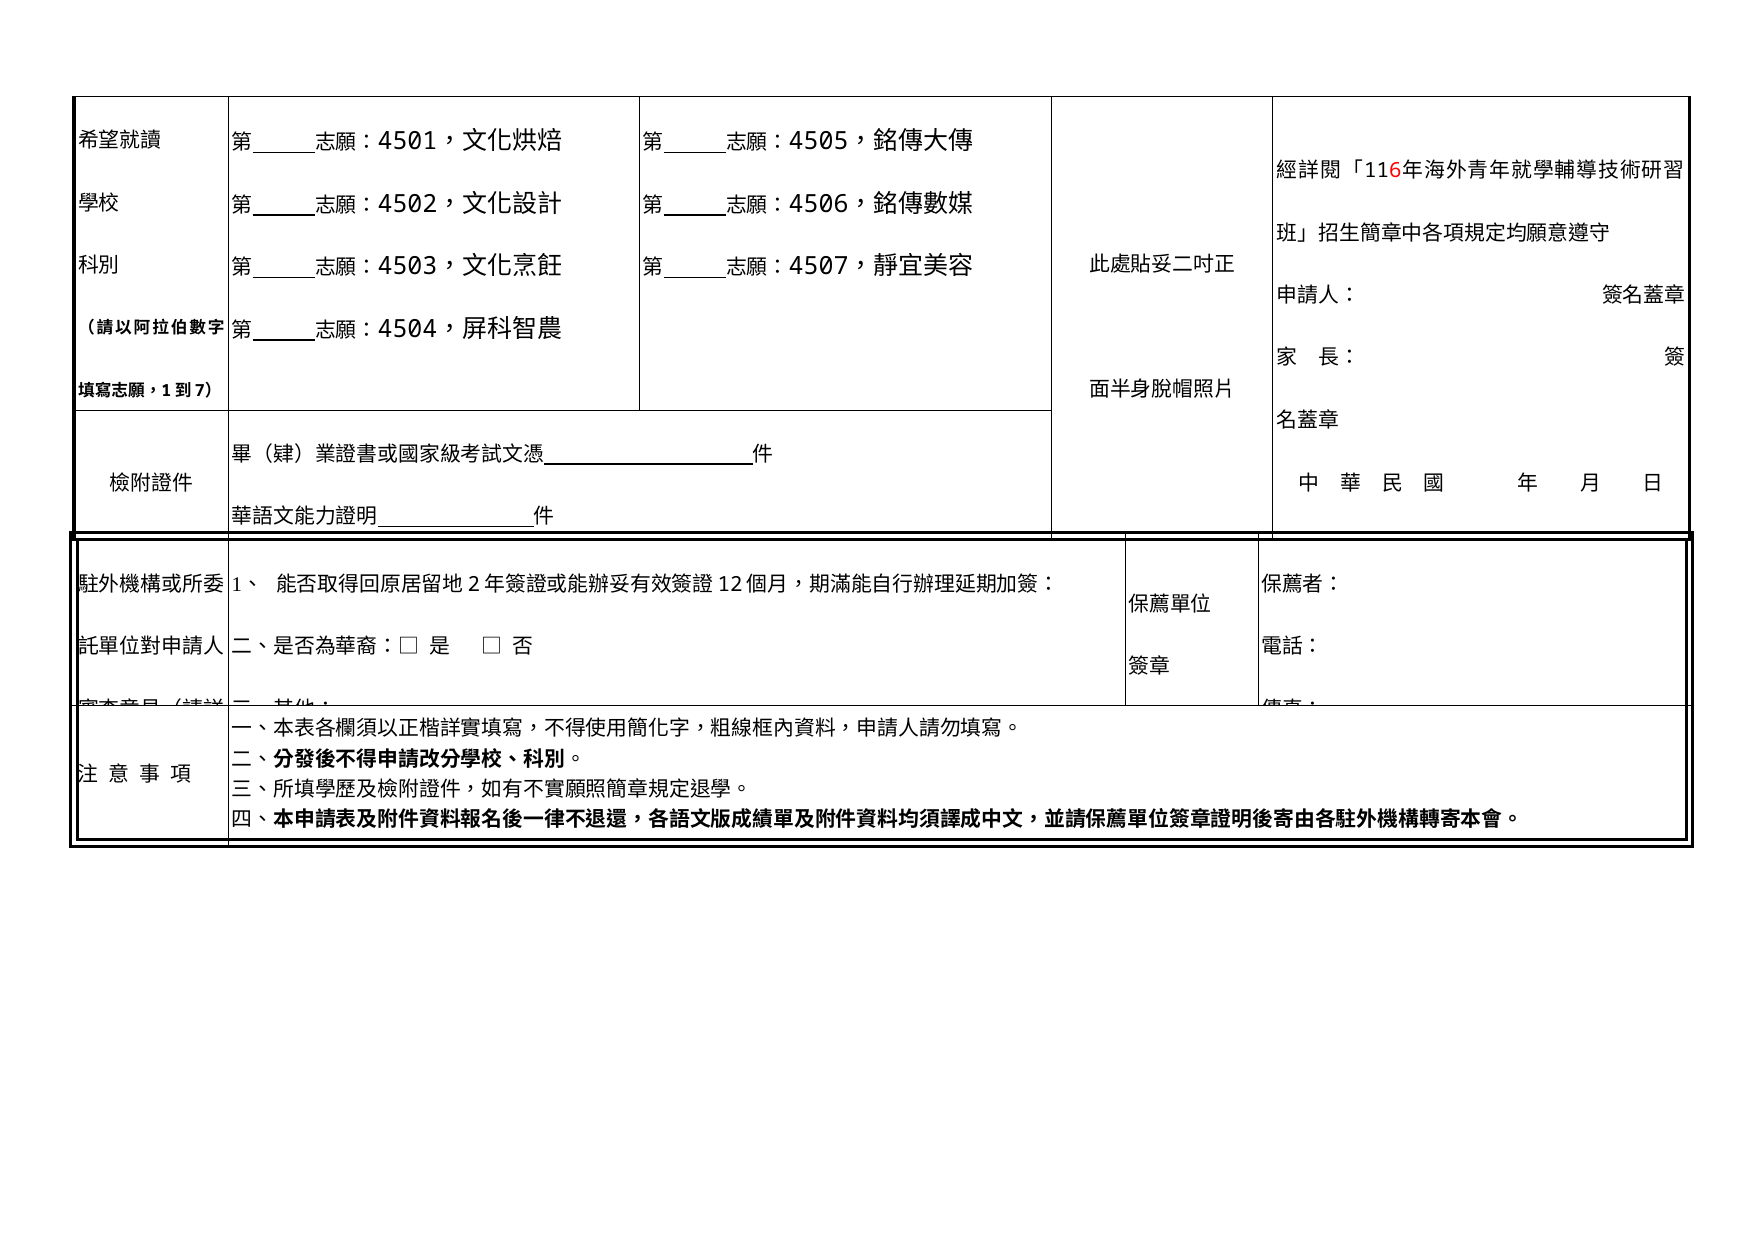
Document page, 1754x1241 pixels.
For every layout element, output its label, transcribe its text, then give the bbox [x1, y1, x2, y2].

table_cell [1126, 534, 1258, 538]
table_cell 此處貼妥二吋正 面半身脫帽照片 [1052, 97, 1272, 531]
table_cell 希望就讀 學校 科別 （請以阿拉伯數字填寫志願，1到7） [76, 97, 228, 410]
table_cell 能否取得回原居留地2年簽證或能辦妥有效簽證12個月，期滿能自行辦理延期加簽： 二、是否為華裔：□ 是 □ 否 三、其他： [229, 541, 1125, 705]
table_cell 畢（肄）業證書或國家級考試文憑 件 華語文能力證明 件 居留證明 件 有取得成績單之最高學歷2個學期成績單 件 [229, 411, 1051, 531]
table_cell 注意事項 [79, 706, 228, 838]
table_cell 第 志願：4501，文化烘焙 第 志願：4502，文化設計 第 志願：4503，文化烹飪 第 志願：4504，屏科智農 [229, 97, 639, 410]
table_cell 保薦者： 電話： 傳真： 地址： [1259, 541, 1685, 705]
table_cell 駐外機構或所委託單位對申請人 審查意見（請詳實填寫） [76, 534, 228, 538]
table_cell 檢附證件 [76, 411, 228, 531]
table_cell 一、本表各欄須以正楷詳實填寫，不得使用簡化字，粗線框內資料，申請人請勿填寫。 二、分發後不得申請改分學校、科別。 三、所填學歷及檢附證件，如有不實願照簡章規定退學。 四、本申請表及附件資料報名後一律不退還，各語文版成績單及附件資料均須譯成中文，並請保薦單位簽章證明後寄由各駐外機構轉寄本會。 [229, 706, 1685, 838]
table_cell 保薦者： 電話： 傳真： 地址： [1273, 534, 1688, 538]
table_cell 能否取得回原居留地2年簽證或能辦妥有效簽證12個月，期滿能自行辦理延期加簽： 二、是否為華裔：□ 是 □ 否 三、其他： [229, 534, 1051, 538]
table_cell 第 志願：4505，銘傳大傳 第 志願：4506，銘傳數媒 第 志願：4507，靜宜美容 [640, 97, 1051, 410]
table_cell 駐外機構或所委託單位對申請人 審查意見（請詳實填寫） [79, 541, 228, 705]
table_cell 保薦單位 簽章 [1126, 541, 1258, 705]
table_cell 經詳閱「116年海外青年就學輔導技術研習班」招生簡章中各項規定均願意遵守 申請人： 簽名蓋章 家 長： 簽名蓋章 中 華 民 國 年 月 日 [1273, 97, 1688, 531]
